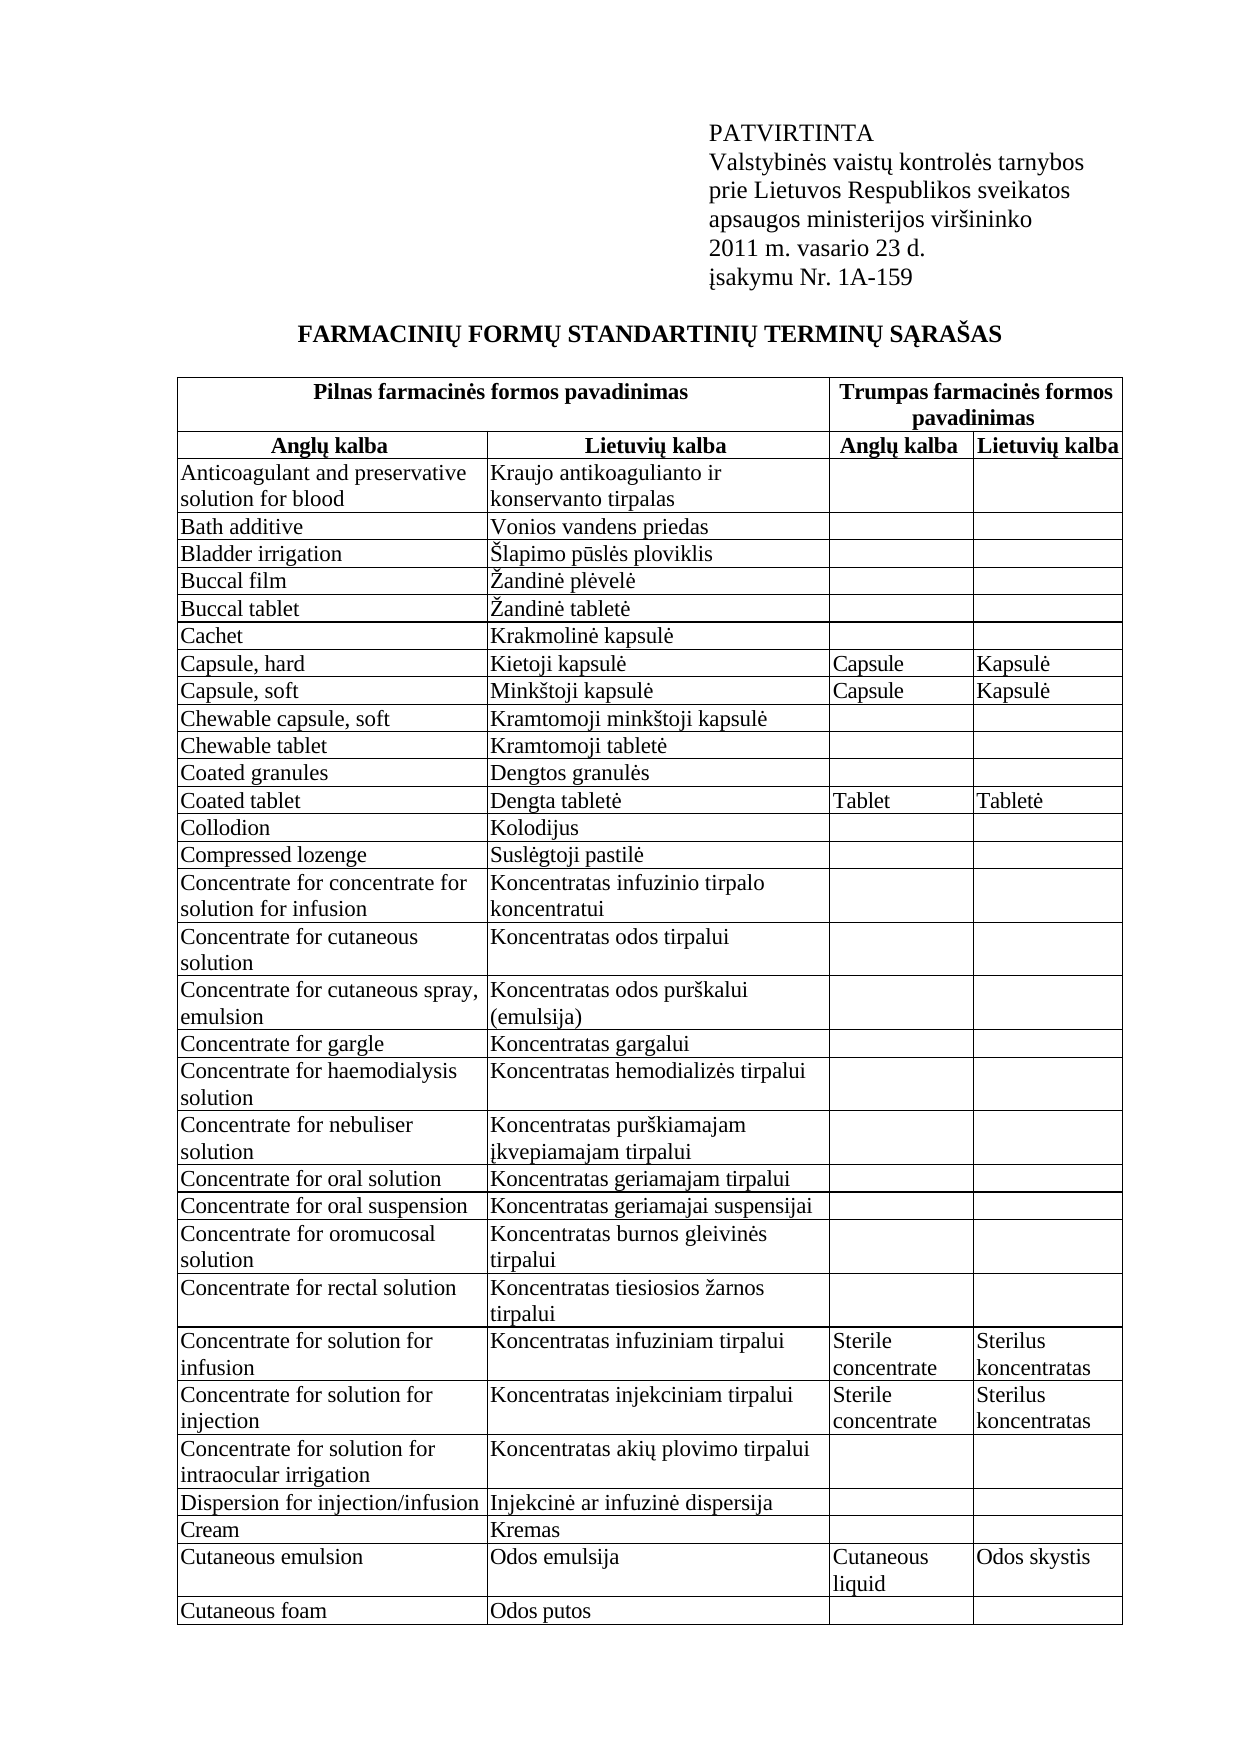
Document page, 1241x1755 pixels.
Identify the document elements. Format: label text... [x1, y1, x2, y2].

table_cell Koncentratas odos tirpalui [488, 923, 829, 975]
table_cell [974, 623, 1122, 649]
table_cell Koncentratas akių plovimo tirpalui [488, 1435, 829, 1488]
table_cell Capsule [830, 677, 973, 703]
table_cell [830, 540, 973, 567]
table_cell Kraujo antikoagulianto ir konservanto tirpalas [488, 459, 829, 512]
table_cell Kremas [488, 1516, 829, 1542]
table_cell Odos putos [488, 1597, 829, 1623]
table_cell [974, 814, 1122, 841]
table_cell [830, 1030, 973, 1057]
table_cell [974, 759, 1122, 786]
table_cell [974, 732, 1122, 758]
table_cell [830, 976, 973, 1029]
table_cell Cream [178, 1516, 487, 1542]
table_cell [974, 568, 1122, 594]
table_cell Sterilus koncentratas [974, 1381, 1122, 1434]
table_cell Dengta tabletė [488, 787, 829, 813]
table_cell Kolodijus [488, 814, 829, 841]
table_cell Cutaneous emulsion [178, 1544, 487, 1596]
table_cell Cutaneous foam [178, 1597, 487, 1623]
text 2011 m. vasario 23 d. [177, 233, 1122, 262]
table_cell [974, 1030, 1122, 1057]
table_cell Capsule, soft [178, 677, 487, 703]
table_cell Koncentratas hemodializės tirpalui [488, 1058, 829, 1110]
table_cell Odos emulsija [488, 1544, 829, 1596]
table_cell Injekcinė ar infuzinė dispersija [488, 1489, 829, 1515]
table_cell [830, 814, 973, 841]
table_cell Concentrate for haemodialysis solution [178, 1058, 487, 1110]
text prie Lietuvos Respublikos sveikatos [177, 176, 1122, 204]
table_cell Kapsulė [974, 650, 1122, 676]
table_cell [830, 1597, 973, 1623]
table_cell Chewable capsule, soft [178, 705, 487, 731]
table_cell [830, 869, 973, 922]
table_cell Concentrate for gargle [178, 1030, 487, 1057]
table_cell Bath additive [178, 513, 487, 539]
table_cell Cachet [178, 623, 487, 649]
table_cell Collodion [178, 814, 487, 841]
table_cell Concentrate for oral solution [178, 1165, 487, 1191]
table_cell Koncentratas injekciniam tirpalui [488, 1381, 829, 1434]
table_cell Sterilus koncentratas [974, 1328, 1122, 1380]
text FARMACINIŲ FORMŲ STANDARTINIŲ TERMINŲ SĄRAŠAS [177, 319, 1122, 348]
table_cell [830, 1489, 973, 1515]
table_cell Žandinė plėvelė [488, 568, 829, 594]
table_cell Krakmolinė kapsulė [488, 623, 829, 649]
table_cell Koncentratas infuzinio tirpalo koncentratui [488, 869, 829, 922]
table_cell [974, 1274, 1122, 1326]
table_cell Kramtomoji tabletė [488, 732, 829, 758]
text PATVIRTINTA [709, 118, 1122, 147]
table_cell [974, 1111, 1122, 1164]
table_header Trumpas farmacinės formos pavadinimas [830, 378, 1122, 431]
table_cell [830, 1274, 973, 1326]
table_cell Koncentratas geriamajam tirpalui [488, 1165, 829, 1191]
table_cell Žandinė tabletė [488, 595, 829, 621]
table_cell [974, 842, 1122, 868]
table_cell Concentrate for rectal solution [178, 1274, 487, 1326]
table_cell Concentrate for nebuliser solution [178, 1111, 487, 1164]
table_cell [830, 1435, 973, 1488]
table_cell [974, 595, 1122, 621]
table_cell [830, 459, 973, 512]
table_cell [974, 1597, 1122, 1623]
table_cell Suslėgtoji pastilė [488, 842, 829, 868]
table_cell [830, 842, 973, 868]
table_cell [974, 1489, 1122, 1515]
table_cell Concentrate for solution for injection [178, 1381, 487, 1434]
table_cell Anglų kalba [830, 432, 973, 458]
table_cell Dengtos granulės [488, 759, 829, 786]
table_cell Koncentratas purškiamajam įkvepiamajam tirpalui [488, 1111, 829, 1164]
table_cell Kramtomoji minkštoji kapsulė [488, 705, 829, 731]
table_cell [974, 1165, 1122, 1191]
table_cell [830, 1165, 973, 1191]
table_cell Capsule [830, 650, 973, 676]
table_cell Šlapimo pūslės ploviklis [488, 540, 829, 567]
table_cell [830, 595, 973, 621]
table_cell [974, 1516, 1122, 1542]
table_cell [974, 1220, 1122, 1273]
table_cell Concentrate for solution for intraocular irrigation [178, 1435, 487, 1488]
table_cell [830, 1193, 973, 1219]
table_cell [830, 705, 973, 731]
table_cell [830, 1516, 973, 1542]
table_cell Dispersion for injection/infusion [178, 1489, 487, 1515]
table_cell Concentrate for cutaneous spray, emulsion [178, 976, 487, 1029]
table_cell [830, 1058, 973, 1110]
table_cell [830, 568, 973, 594]
table_cell Odos skystis [974, 1544, 1122, 1596]
table_cell [830, 513, 973, 539]
table_cell Chewable tablet [178, 732, 487, 758]
table_cell Kietoji kapsulė [488, 650, 829, 676]
table_cell Concentrate for solution for infusion [178, 1328, 487, 1380]
table_cell [974, 540, 1122, 567]
table_cell [974, 1058, 1122, 1110]
table_cell Sterile concentrate [830, 1381, 973, 1434]
table_cell Koncentratas burnos gleivinės tirpalui [488, 1220, 829, 1273]
table_cell Buccal film [178, 568, 487, 594]
table_cell [974, 513, 1122, 539]
table_cell Concentrate for cutaneous solution [178, 923, 487, 975]
table_cell [974, 976, 1122, 1029]
table_cell Coated granules [178, 759, 487, 786]
table_cell [974, 459, 1122, 512]
table_cell [974, 1435, 1122, 1488]
table_cell [974, 705, 1122, 731]
text apsaugos ministerijos viršininko [177, 204, 1122, 233]
table_cell Minkštoji kapsulė [488, 677, 829, 703]
text Valstybinės vaistų kontrolės tarnybos [177, 147, 1122, 176]
table_cell Kapsulė [974, 677, 1122, 703]
table_cell Coated tablet [178, 787, 487, 813]
table_cell [830, 1220, 973, 1273]
table_cell Cutaneous liquid [830, 1544, 973, 1596]
table_cell Koncentratas gargalui [488, 1030, 829, 1057]
table_cell Bladder irrigation [178, 540, 487, 567]
table_cell [974, 1193, 1122, 1219]
table_cell Concentrate for oromucosal solution [178, 1220, 487, 1273]
table_cell [830, 923, 973, 975]
table_cell [974, 923, 1122, 975]
table_cell [974, 869, 1122, 922]
table_cell [830, 1111, 973, 1164]
table_cell [830, 623, 973, 649]
table_cell Buccal tablet [178, 595, 487, 621]
table_cell Sterile concentrate [830, 1328, 973, 1380]
table_cell Anticoagulant and preservative solution for blood [178, 459, 487, 512]
table_cell Tabletė [974, 787, 1122, 813]
table_cell Koncentratas tiesiosios žarnos tirpalui [488, 1274, 829, 1326]
table_cell Lietuvių kalba [488, 432, 829, 458]
table_cell Koncentratas infuziniam tirpalui [488, 1328, 829, 1380]
table_header Pilnas farmacinės formos pavadinimas [178, 378, 829, 431]
text įsakymu Nr. 1A-159 [177, 262, 1122, 291]
table_cell Concentrate for oral suspension [178, 1193, 487, 1219]
table_cell Koncentratas geriamajai suspensijai [488, 1193, 829, 1219]
table_cell Lietuvių kalba [974, 432, 1122, 458]
table_cell Concentrate for concentrate for solution for infusion [178, 869, 487, 922]
table_cell [830, 732, 973, 758]
table_cell Vonios vandens priedas [488, 513, 829, 539]
table_cell Compressed lozenge [178, 842, 487, 868]
table_cell Koncentratas odos purškalui (emulsija) [488, 976, 829, 1029]
table_cell Capsule, hard [178, 650, 487, 676]
table_cell Tablet [830, 787, 973, 813]
table_cell Anglų kalba [178, 432, 487, 458]
table_cell [830, 759, 973, 786]
